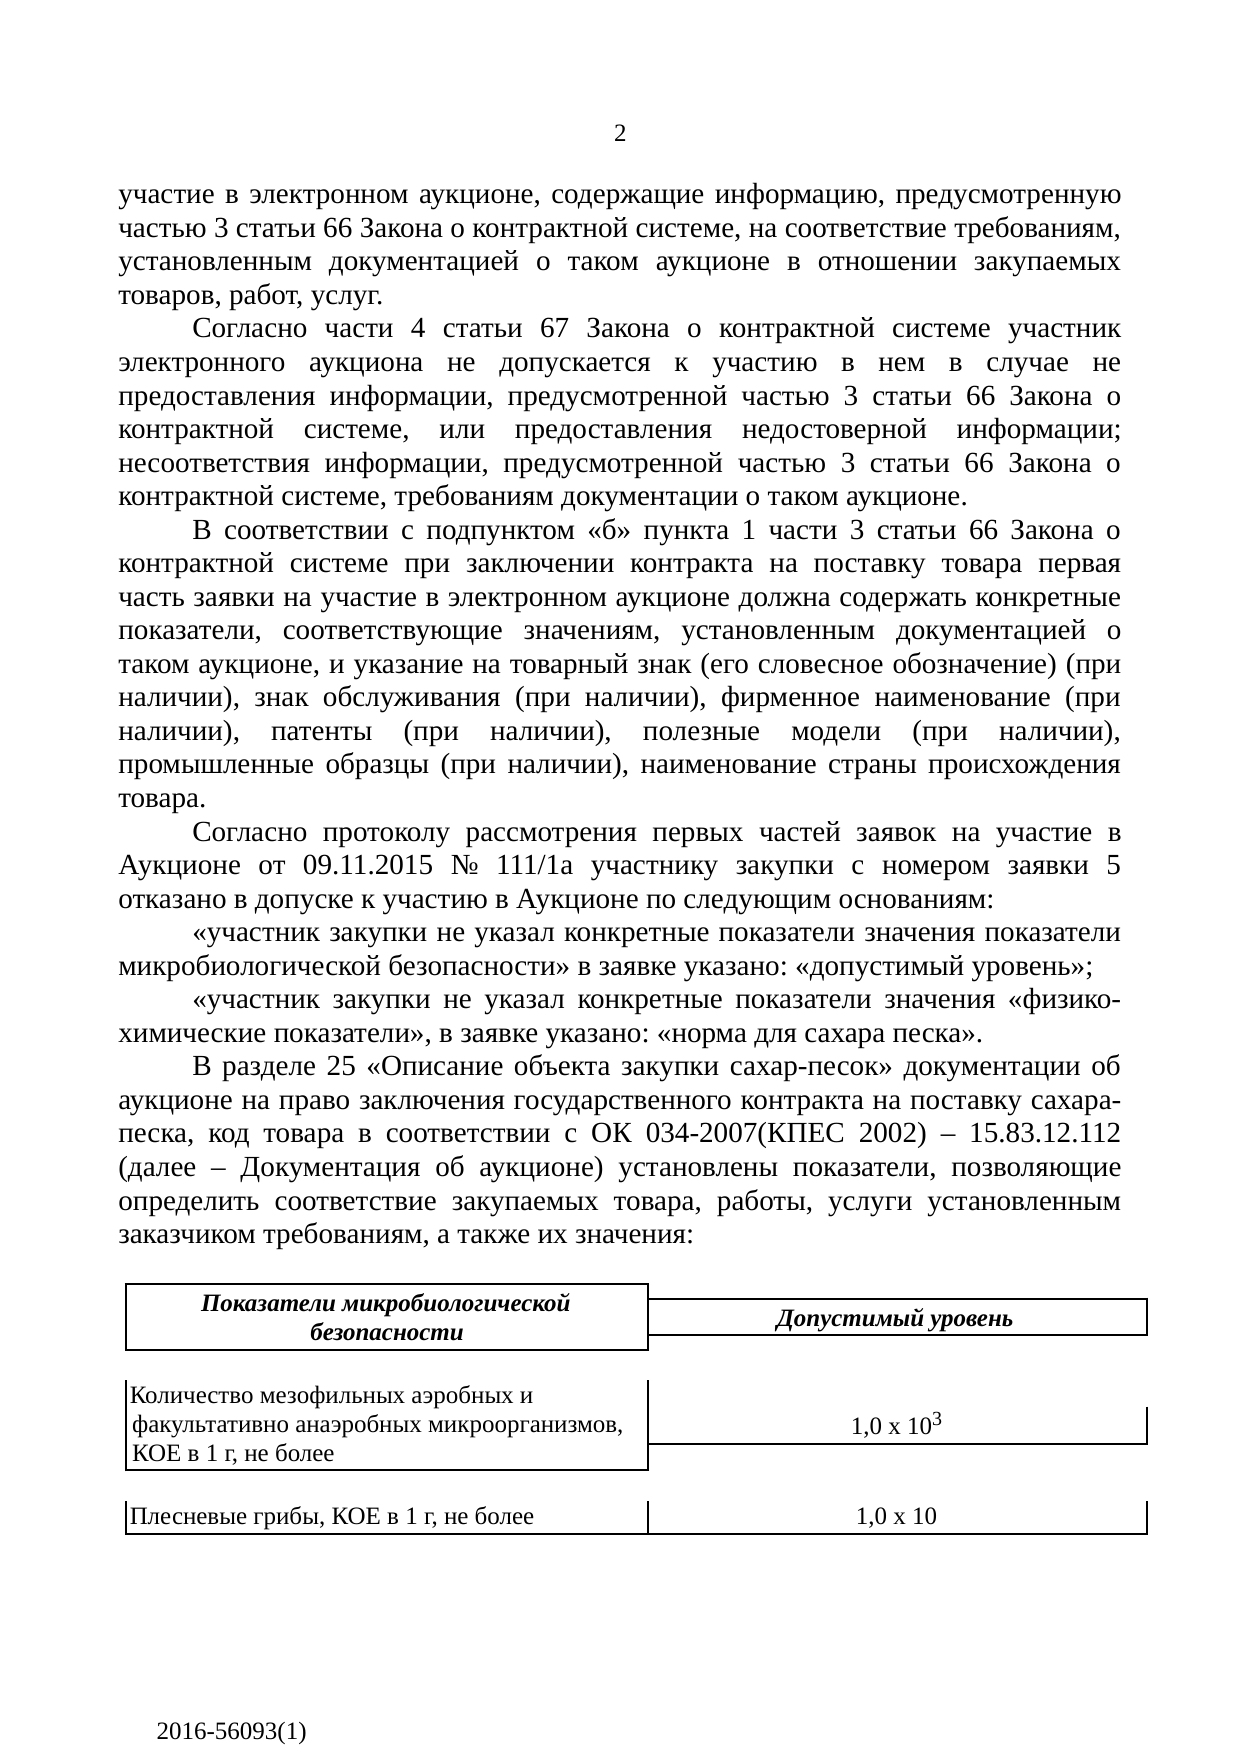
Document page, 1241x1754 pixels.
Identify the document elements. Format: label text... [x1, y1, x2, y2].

text В разделе 25 «Описание объекта закупки сахар-песок» документации об аукционе на право заключения государственного контракта на поставку сахара-песка, код товара в соответствии с ОК 034-2007(КПЕС 2002) – 15.83.12.112 (далее – Документация об аукционе) установлены показатели, позволяющие определить соответствие закупаемых товара, работы, услуги установленным заказчиком требованиям, а также их значения: [118, 1048, 1122, 1250]
table_cell [649, 1445, 1148, 1501]
table_header [649, 1283, 1148, 1298]
table_header [649, 1336, 1148, 1380]
text В соответствии с подпунктом «б» пункта 1 части 3 статьи 66 Закона о контрактной системе при заключении контракта на поставку товара первая часть заявки на участие в электронном аукционе должна содержать конкретные показатели, соответствующие значениям, установленным документацией о таком аукционе, и указание на товарный знак (его словесное обозначение) (при наличии), знак обслуживания (при наличии), фирменное наименование (при наличии), патенты (при наличии), полезные модели (при наличии), промышленные образцы (при наличии), наименование страны происхождения товара. [118, 512, 1122, 814]
text Согласно протоколу рассмотрения первых частей заявок на участие в Аукционе от 09.11.2015 № 111/1а участнику закупки с номером заявки 5 отказано в допуске к участию в Аукционе по следующим основаниям: [118, 814, 1122, 914]
table_cell 1,0 х 103 [649, 1380, 1148, 1443]
table_cell [649, 1535, 1148, 1564]
text Согласно части 4 статьи 67 Закона о контрактной системе участник электронного аукциона не допускается к участию в нем в случае не предоставления информации, предусмотренной частью 3 статьи 66 Закона о контрактной системе, или предоставления недостоверной информации; несоответствия информации, предусмотренной частью 3 статьи 66 Закона о контрактной системе, требованиям документации о таком аукционе. [118, 311, 1122, 512]
table_header Показатели микробиологической безопасности [118, 1283, 649, 1380]
text «участник закупки не указал конкретные показатели значения показатели микробиологической безопасности» в заявке указано: «допустимый уровень»; [118, 914, 1122, 981]
table_cell 1,0 х 10 [649, 1501, 1146, 1533]
text «участник закупки не указал конкретные показатели значения «физико-химические показатели», в заявке указано: «норма для сахара песка». [118, 981, 1122, 1048]
text участие в электронном аукционе, содержащие информацию, предусмотренную частью 3 статьи 66 Закона о контрактной системе, на соответствие требованиям, установленным документацией о таком аукционе в отношении закупаемых товаров, работ, услуг. [118, 176, 1122, 311]
table_cell Количество мезофильных аэробных и факультативно анаэробных микроорганизмов, КОЕ в 1 г, не более [118, 1380, 649, 1501]
table_cell Плесневые грибы, КОЕ в 1 г, не более [118, 1501, 649, 1564]
table_header Допустимый уровень [649, 1300, 1146, 1334]
